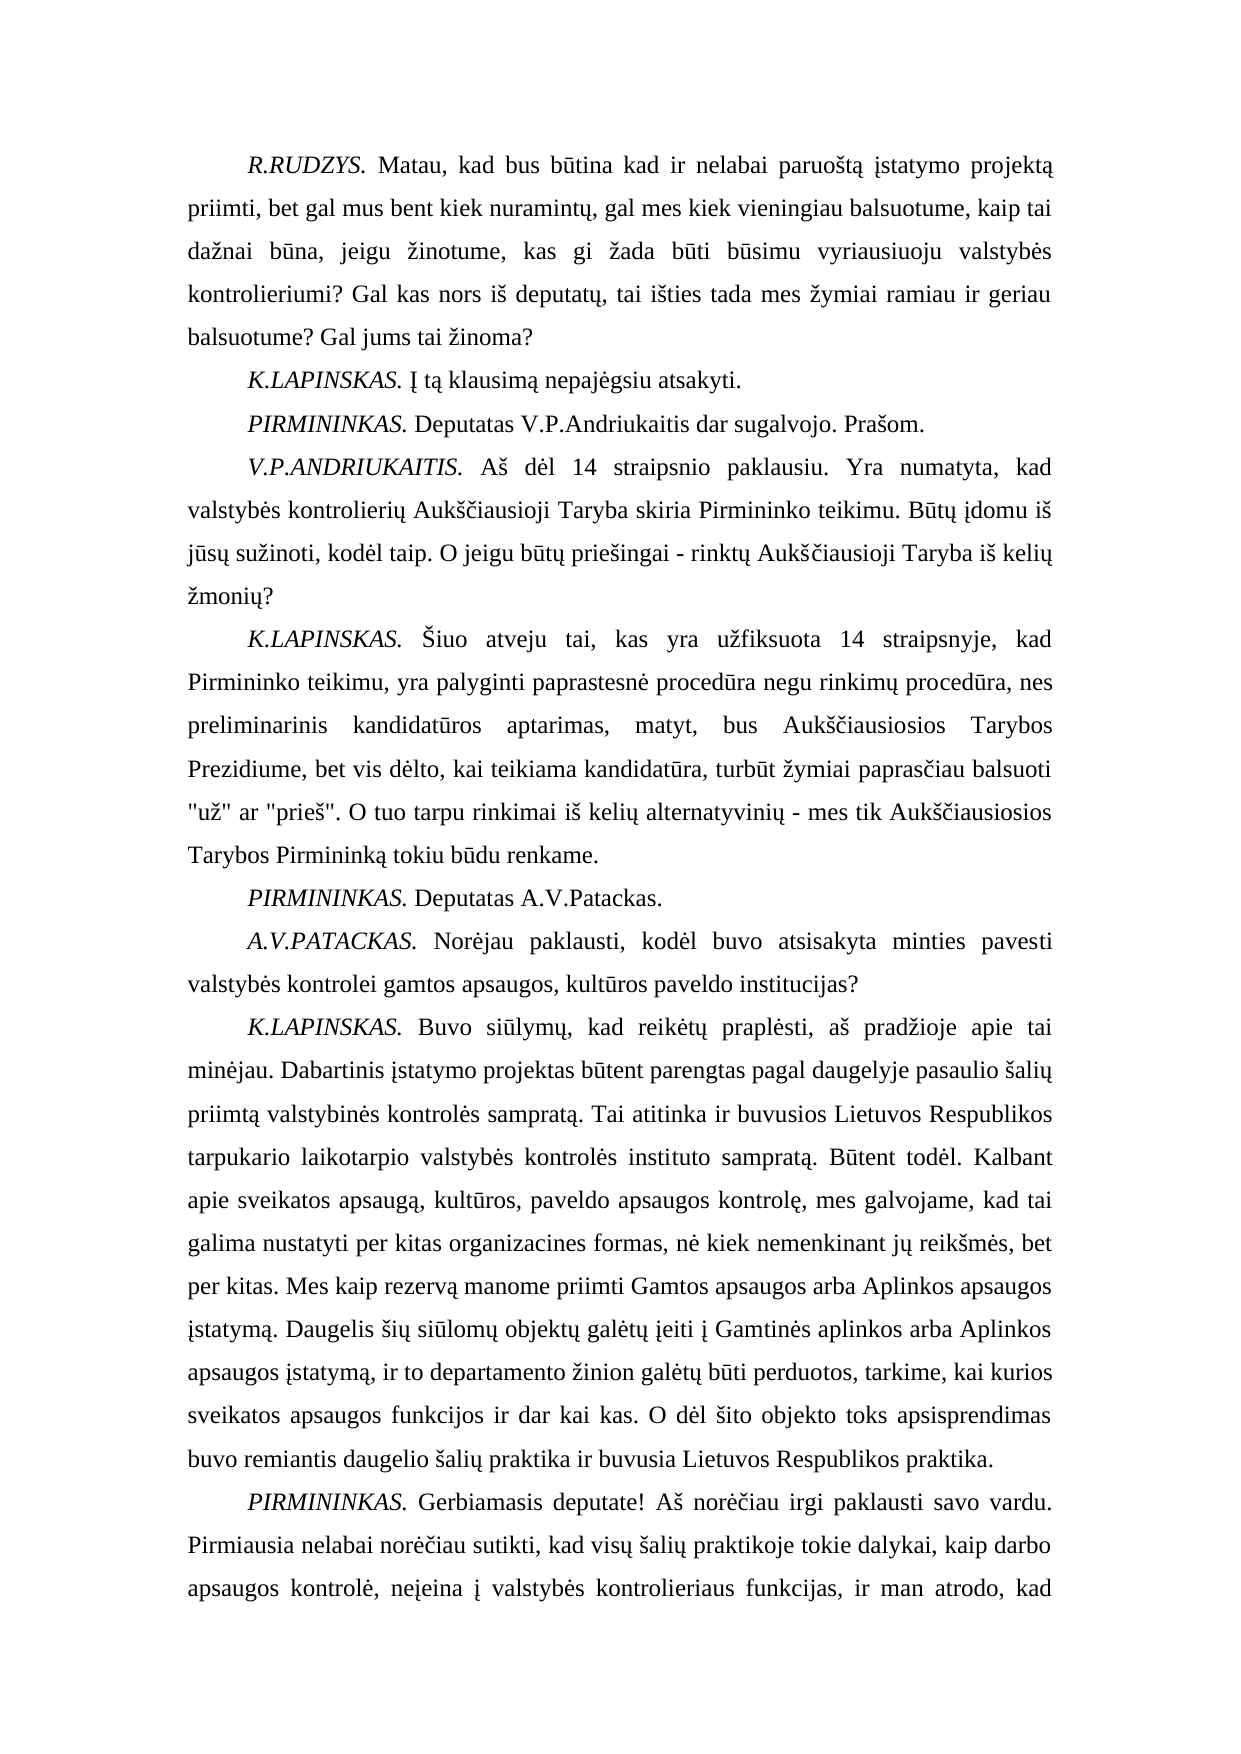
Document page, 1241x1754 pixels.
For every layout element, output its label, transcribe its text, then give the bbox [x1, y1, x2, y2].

text K.LAPINSKAS. Šiuo atveju tai, kas yra užfiksuota 14 straipsnyje, kad Pirmininko teikimu, yra palyginti paprastesnė procedūra negu rinkimų pro­cedūra, nes preliminarinis kandidatūros aptarimas, matyt, bus Aukščiausio­sios Tarybos Prezidiume, bet vis dėlto, kai teikiama kandidatūra, turbūt žymiai paprasčiau balsuoti "už" ar "prieš". O tuo tarpu rinkimai iš kelių alternatyvinių - mes tik Aukščiausiosios Tarybos Pirmininką tokiu būdu renkame. [187, 624, 1053, 869]
text PIRMININKAS. Deputatas A.V.Patackas. [187, 883, 1053, 912]
text V.P.ANDRIUKAITIS. Aš dėl 14 straipsnio paklausiu. Yra numatyta, kad valstybės kontrolierių Aukščiausioji Taryba skiria Pirmininko teikimu. Būtų įdomu iš jūsų sužinoti, kodėl taip. O jeigu būtų priešingai - rinktų Aukš­čiausioji Taryba iš kelių žmonių? [187, 452, 1053, 610]
text R.RUDZYS. Matau, kad bus būtina kad ir nelabai paruoštą įstatymo pro­jektą priimti, bet gal mus bent kiek nuramintų, gal mes kiek vieningiau balsuotume, kaip tai dažnai būna, jeigu žinotume, kas gi žada būti būsimu vyriausiuoju valstybės kontrolieriumi? Gal kas nors iš deputatų, tai išties tada mes žymiai ramiau ir geriau balsuotume? Gal jums tai žinoma? [187, 150, 1053, 351]
text PIRMININKAS. Gerbiamasis deputate! Aš norėčiau irgi paklausti savo vardu. Pirmiausia nelabai norėčiau sutikti, kad visų šalių praktikoje tokie dalykai, kaip darbo apsaugos kontrolė, neįeina į valstybės kontrolieriaus funkcijas, ir man atrodo, kad [187, 1487, 1053, 1602]
text PIRMININKAS. Deputatas V.P.Andriukaitis dar sugalvojo. Prašom. [187, 409, 1053, 437]
text K.LAPINSKAS. Buvo siūlymų, kad reikėtų praplėsti, aš pradžioje apie tai minėjau. Dabartinis įstatymo projektas būtent parengtas pagal daugelyje pasaulio šalių priimtą valstybinės kontrolės sampratą. Tai atitinka ir buvu­sios Lietuvos Respublikos tarpukario laikotarpio valstybės kontrolės insti­tuto sampratą. Būtent todėl. Kalbant apie sveikatos apsaugą, kultūros, pa­veldo apsaugos kontrolę, mes galvojame, kad tai galima nustatyti per kitas organizacines formas, nė kiek nemenkinant jų reikšmės, bet per kitas. Mes kaip rezervą manome priimti Gamtos apsaugos arba Aplinkos apsaugos įstatymą. Daugelis šių siūlomų objektų galėtų įeiti į Gamtinės aplinkos arba Aplinkos apsaugos įstatymą, ir to departamento žinion galėtų būti perduo­tos, tarkime, kai kurios sveikatos apsaugos funkcijos ir dar kai kas. O dėl šito objekto toks apsisprendimas buvo remiantis daugelio šalių praktika ir buvusia Lietuvos Respublikos praktika. [187, 1012, 1053, 1472]
text K.LAPINSKAS. Į tą klausimą nepajėgsiu atsakyti. [187, 366, 1053, 394]
text A.V.PATACKAS. Norėjau paklausti, kodėl buvo atsisakyta minties paves­ti valstybės kontrolei gamtos apsaugos, kultūros paveldo institucijas? [187, 926, 1053, 998]
